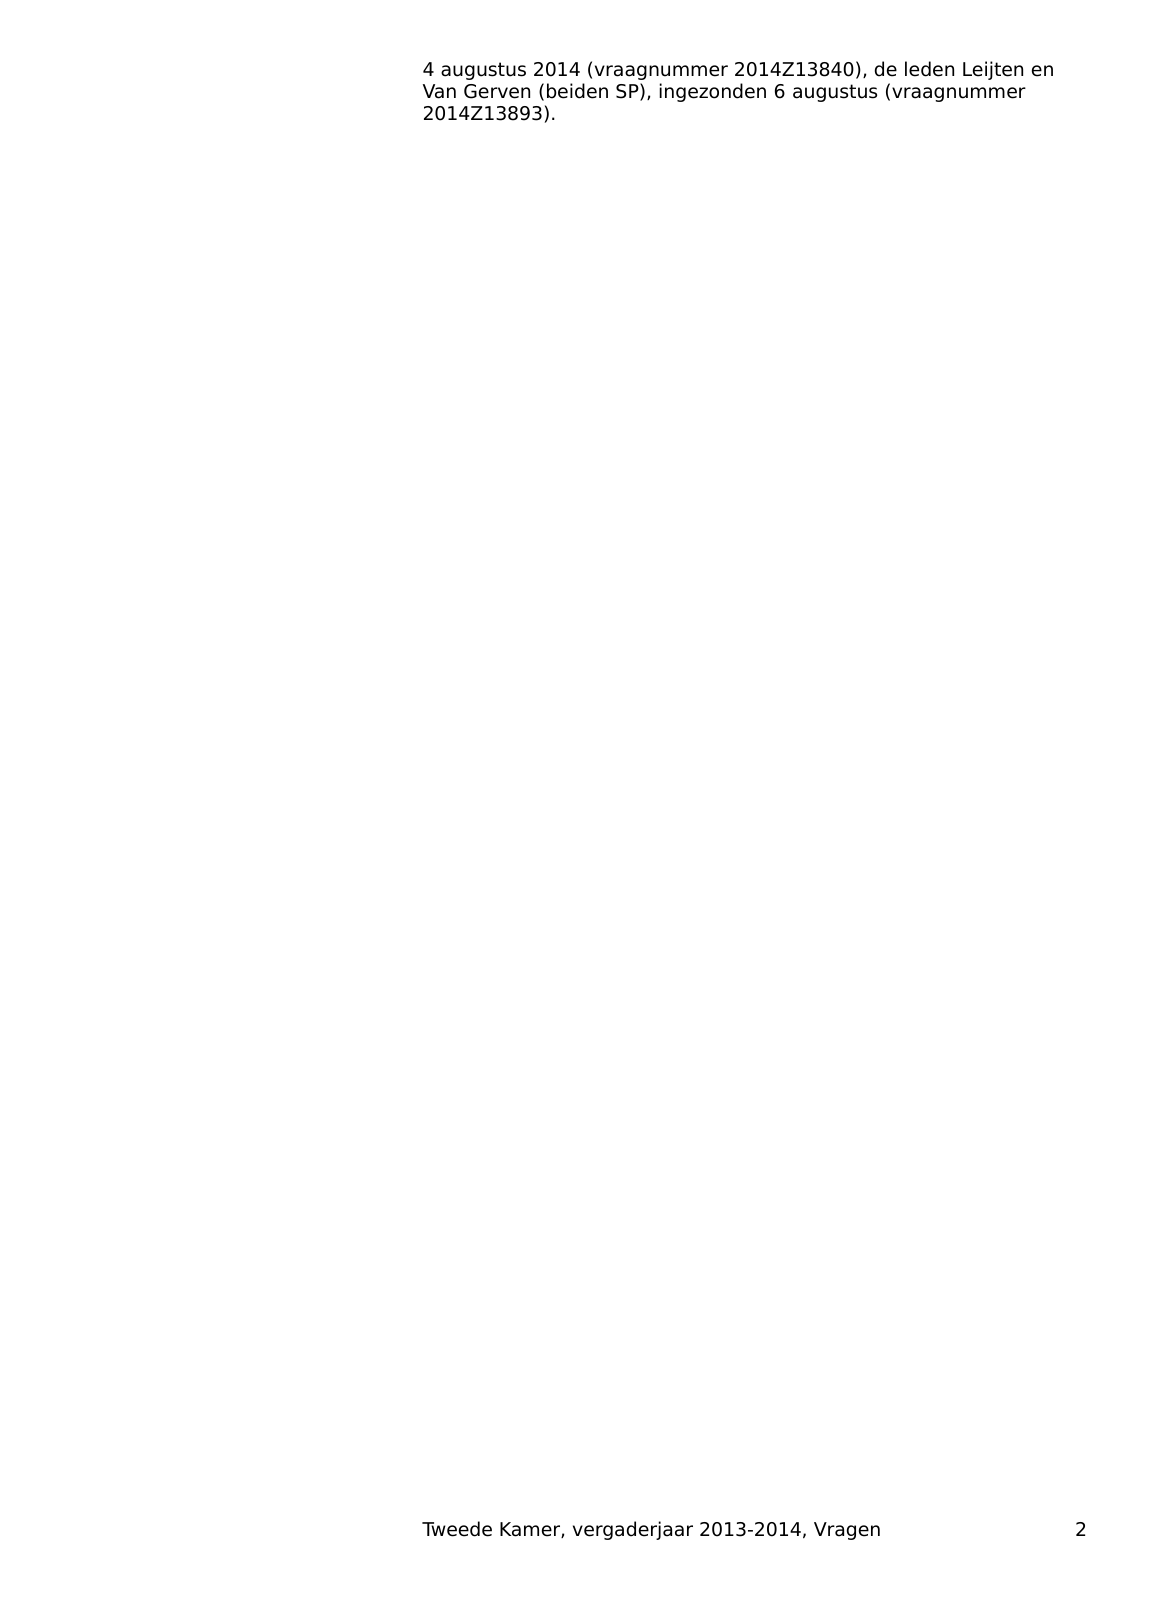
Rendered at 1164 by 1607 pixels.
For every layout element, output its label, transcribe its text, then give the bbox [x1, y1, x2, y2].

text 4 augustus 2014 (vraagnummer 2014Z13840), de leden Leijten en Van Gerven (beiden SP), ingezonden 6 augustus (vraagnummer 2014Z13893). [422, 59, 1087, 125]
